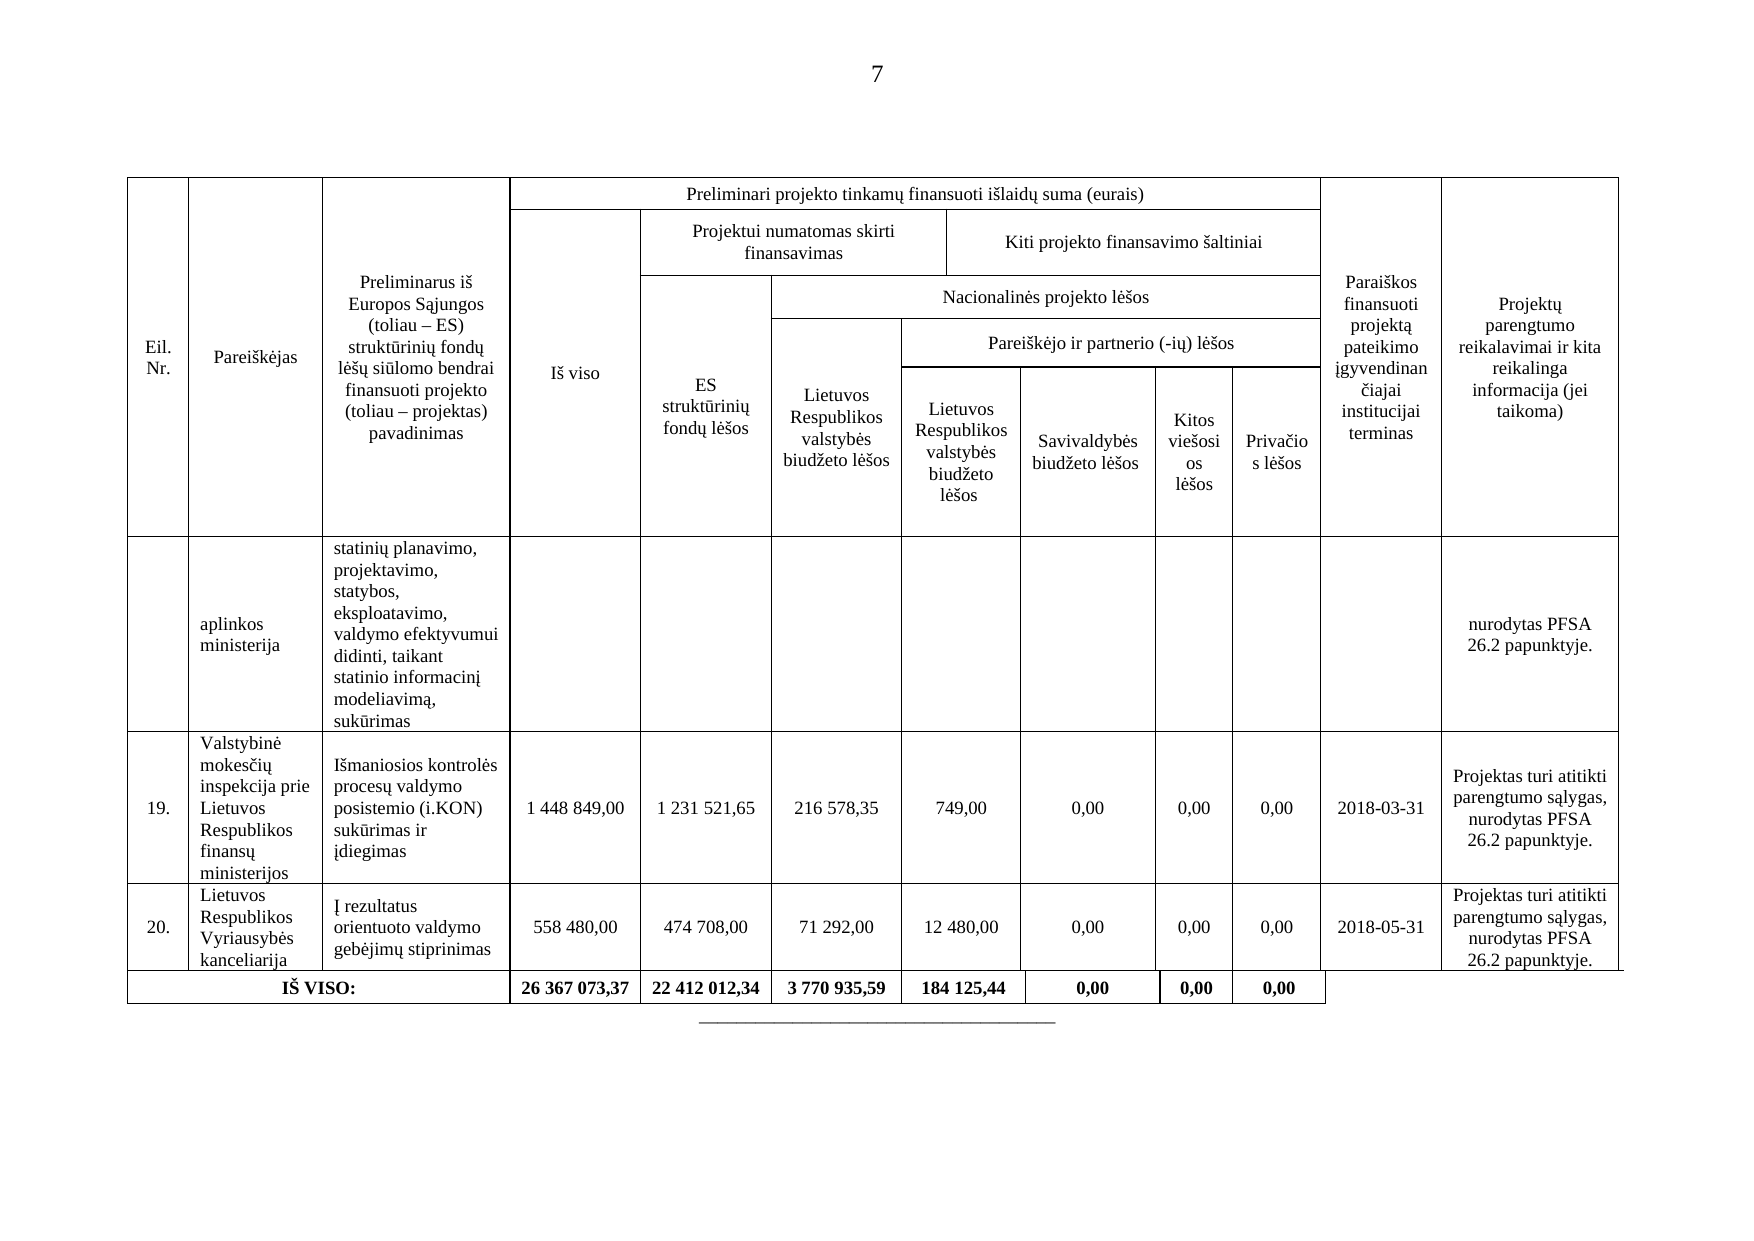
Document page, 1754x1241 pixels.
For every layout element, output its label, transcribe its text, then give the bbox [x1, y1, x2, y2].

table_cell [1619, 366, 1624, 536]
table_header Pareiškėjas [189, 178, 322, 536]
table_cell 12 480,00 [902, 884, 1020, 970]
table_cell Privačios lėšos [1233, 368, 1320, 536]
table_cell Projektas turi atitikti parengtumo sąlygas, nurodytas PFSA 26.2 papunktyje. [1442, 884, 1618, 970]
table_cell Kitos viešosios lėšos [1156, 368, 1232, 536]
table_cell 749,00 [902, 732, 1020, 883]
table_cell 3 770 935,59 [772, 971, 901, 1003]
table_cell 0,00 [1156, 884, 1232, 970]
table_cell 0,00 [1233, 884, 1320, 970]
table_cell [1321, 537, 1441, 731]
table_cell IŠ VISO: [128, 971, 509, 1003]
table_header Preliminari projekto tinkamų finansuoti išlaidų suma (eurais) [511, 178, 1320, 208]
table_cell aplinkos ministerija [189, 537, 322, 731]
table_cell 26 367 073,37 [511, 971, 640, 1003]
table_cell [772, 537, 901, 731]
table_cell [1156, 537, 1232, 731]
table_cell Projektui numatomas skirti finansavimas [641, 210, 946, 274]
table_cell ES struktūrinių fondų lėšos [641, 276, 771, 536]
table_cell [1619, 731, 1624, 883]
table_cell statinių planavimo, projektavimo, statybos, eksploatavimo, valdymo efektyvumui didinti, taikant statinio informacinį modeliavimą, sukūrimas [323, 537, 509, 731]
table_cell [1021, 537, 1155, 731]
table_cell [128, 537, 188, 731]
table_cell 0,00 [1233, 732, 1320, 883]
table_cell Valstybinė mokesčių inspekcija prie Lietuvos Respublikos finansų ministerijos [189, 732, 322, 883]
table_cell [1233, 537, 1320, 731]
table_header Preliminarus iš Europos Sąjungos (toliau – ES) struktūrinių fondų lėšų siūlomo bendrai finansuoti projekto (toliau – projektas) pavadinimas [323, 178, 509, 536]
table_cell Nacionalinės projekto lėšos [772, 276, 1320, 318]
table_cell Pareiškėjo ir partnerio (-ių) lėšos [902, 319, 1320, 366]
table_header Eil. Nr. [128, 178, 188, 536]
table_cell Į rezultatus orientuoto valdymo gebėjimų stiprinimas [323, 884, 509, 970]
table_cell Projektas turi atitikti parengtumo sąlygas, nurodytas PFSA 26.2 papunktyje. [1442, 732, 1618, 883]
table_cell [1619, 275, 1624, 318]
table_cell [902, 537, 1020, 731]
table_cell 0,00 [1021, 732, 1155, 883]
table_header Paraiškos finansuoti projektą pateikimo įgyvendinančiajai institucijai terminas [1321, 178, 1441, 536]
table_cell 0,00 [1233, 971, 1325, 1003]
table_cell Išmaniosios kontrolės procesų valdymo posistemio (i.KON) sukūrimas ir įdiegimas [323, 732, 509, 883]
table_cell 2018-03-31 [1321, 732, 1441, 883]
table_cell 0,00 [1156, 732, 1232, 883]
table_header [1619, 177, 1624, 208]
table_cell [1326, 971, 1446, 1003]
table_cell 216 578,35 [772, 732, 901, 883]
table_cell Kiti projekto finansavimo šaltiniai [947, 210, 1320, 274]
table_cell 184 125,44 [902, 971, 1025, 1003]
table_cell 474 708,00 [641, 884, 771, 970]
table_cell 0,00 [1026, 971, 1159, 1003]
table_cell Lietuvos Respublikos Vyriausybės kanceliarija [189, 884, 322, 970]
table_cell 1 448 849,00 [511, 732, 640, 883]
table_cell 2018-05-31 [1321, 884, 1441, 970]
table_cell Iš viso [511, 210, 640, 536]
table_header Projektų parengtumo reikalavimai ir kita reikalinga informacija (jei taikoma) [1442, 178, 1618, 536]
table_cell 19. [128, 732, 188, 883]
table_cell Lietuvos Respublikos valstybės biudžeto lėšos [902, 368, 1020, 536]
table_cell 558 480,00 [511, 884, 640, 970]
table_cell [1619, 883, 1624, 970]
table_cell 22 412 012,34 [641, 971, 771, 1003]
table_cell [1619, 318, 1624, 366]
table_cell Savivaldybės biudžeto lėšos [1021, 368, 1155, 536]
table_cell [511, 537, 640, 731]
text ______________________________________ [118, 1004, 1636, 1026]
table_cell [1619, 209, 1624, 274]
table_cell [1446, 971, 1624, 1003]
table_cell 0,00 [1021, 884, 1155, 970]
table_cell nurodytas PFSA 26.2 papunktyje. [1442, 537, 1618, 731]
table_cell 0,00 [1161, 971, 1232, 1003]
table_cell [641, 537, 771, 731]
table_cell Lietuvos Respublikos valstybės biudžeto lėšos [772, 319, 901, 536]
table_cell 20. [128, 884, 188, 970]
table_cell 1 231 521,65 [641, 732, 771, 883]
table_cell [1619, 536, 1624, 731]
table_cell 71 292,00 [772, 884, 901, 970]
